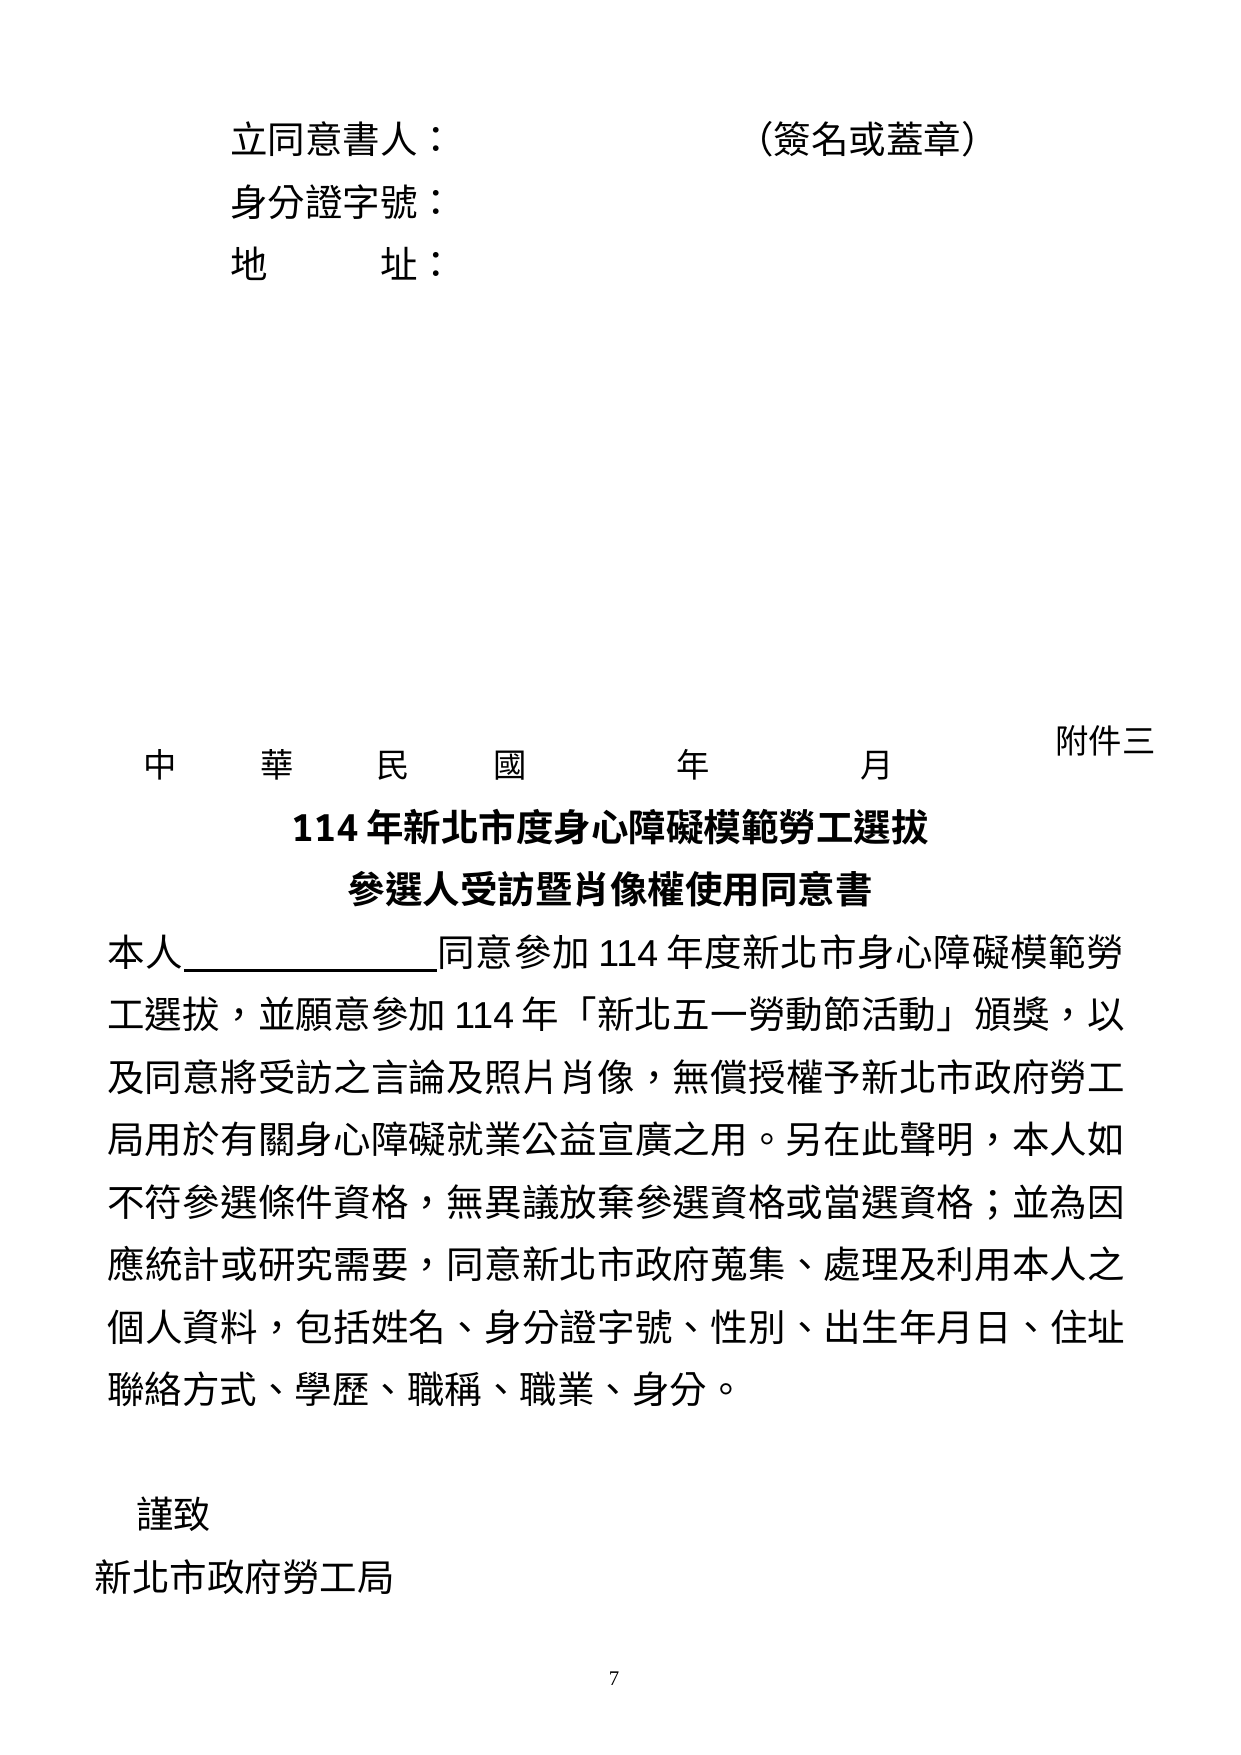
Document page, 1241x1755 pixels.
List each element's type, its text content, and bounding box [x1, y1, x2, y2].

text 參選人受訪暨肖像權使用同意書 [94, 846, 1125, 908]
text 謹致 [94, 1471, 1125, 1533]
text 本人 同意參加114年度新北市身心障礙模範勞工選拔，並願意參加114年「新北五一勞動節活動」頒獎，以及同意將受訪之言論及照片肖像，無償授權予新北市政府勞工局用於有關身心障礙就業公益宣廣之用。另在此聲明，本人如不符參選條件資格，無異議放棄參選資格或當選資格；並為因應統計或研究需要，同意新北市政府蒐集、處理及利用本人之個人資料，包括姓名、身分證字號、性別、出生年月日、住址、聯絡方式、學歷、職稱、職業、身分。 [107, 908, 1125, 1408]
text 中 華 民 國 年 月 日 [94, 721, 1018, 783]
text 114年新北市度身心障礙模範勞工選拔 [94, 708, 1193, 846]
text 地 址： [94, 221, 1125, 283]
text 身分證字號： [94, 158, 1125, 221]
text 附件三 [1033, 715, 1178, 763]
text 立同意書人： （簽名或蓋章） [94, 96, 1125, 158]
text 新北市政府勞工局 [94, 1533, 1125, 1596]
